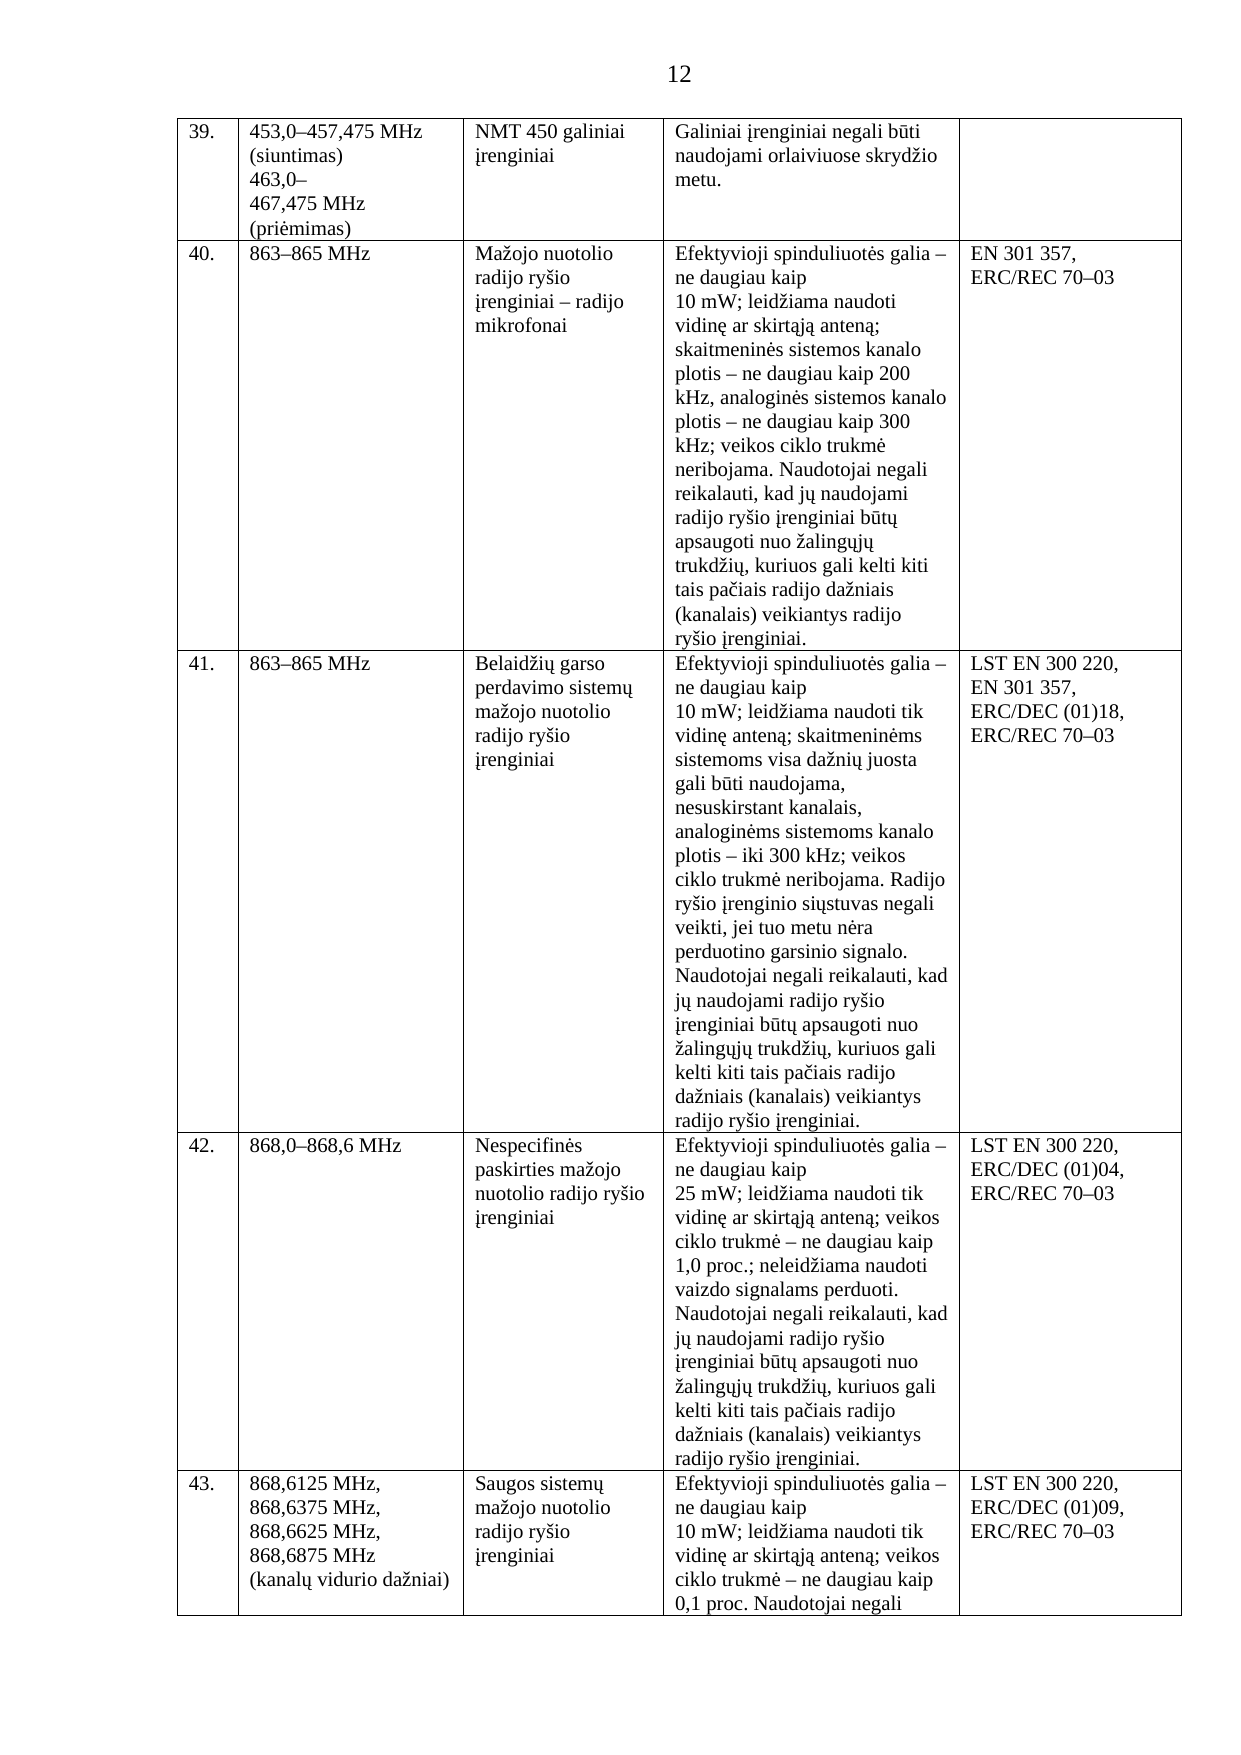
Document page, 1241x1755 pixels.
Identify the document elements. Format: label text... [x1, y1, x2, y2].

table_cell Saugos sistemų mažojo nuotolio radijo ryšio įrenginiai [464, 1471, 663, 1615]
table_cell 863–865 MHz [239, 241, 463, 649]
table_cell Belaidžių garso perdavimo sistemų mažojo nuotolio radijo ryšio įrenginiai [464, 651, 663, 1132]
table_cell LST EN 300 220, ERC/DEC (01)09, ERC/REC 70–03 [960, 1471, 1181, 1615]
table_cell Nespecifinės paskirties mažojo nuotolio radijo ryšio įrenginiai [464, 1133, 663, 1470]
table_cell 39. [178, 119, 238, 239]
table_cell Mažojo nuotolio radijo ryšio įrenginiai – radijo mikrofonai [464, 241, 663, 649]
table_cell Efektyvioji spinduliuotės galia – ne daugiau kaip 25 mW; leidžiama naudoti tik vidinę ar skirtąją anteną; veikos ciklo trukmė – ne daugiau kaip 1,0 proc.; neleidžiama naudoti vaizdo signalams perduoti. Naudotojai negali reikalauti, kad jų naudojami radijo ryšio įrenginiai būtų apsaugoti nuo žalingųjų trukdžių, kuriuos gali kelti kiti tais pačiais radijo dažniais (kanalais) veikiantys radijo ryšio įrenginiai. [664, 1133, 959, 1470]
table_cell 43. [178, 1471, 238, 1615]
table_cell Efektyvioji spinduliuotės galia – ne daugiau kaip 10 mW; leidžiama naudoti vidinę ar skirtąją anteną; skaitmeninės sistemos kanalo plotis – ne daugiau kaip 200 kHz, analoginės sistemos kanalo plotis – ne daugiau kaip 300 kHz; veikos ciklo trukmė neribojama. Naudotojai negali reikalauti, kad jų naudojami radijo ryšio įrenginiai būtų apsaugoti nuo žalingųjų trukdžių, kuriuos gali kelti kiti tais pačiais radijo dažniais (kanalais) veikiantys radijo ryšio įrenginiai. [664, 241, 959, 649]
table_cell Efektyvioji spinduliuotės galia – ne daugiau kaip 10 mW; leidžiama naudoti tik vidinę anteną; skaitmeninėms sistemoms visa dažnių juosta gali būti naudojama, nesuskirstant kanalais, analoginėms sistemoms kanalo plotis – iki 300 kHz; veikos ciklo trukmė neribojama. Radijo ryšio įrenginio siųstuvas negali veikti, jei tuo metu nėra perduotino garsinio signalo. Naudotojai negali reikalauti, kad jų naudojami radijo ryšio įrenginiai būtų apsaugoti nuo žalingųjų trukdžių, kuriuos gali kelti kiti tais pačiais radijo dažniais (kanalais) veikiantys radijo ryšio įrenginiai. [664, 651, 959, 1132]
table_cell [960, 119, 1181, 239]
table_cell LST EN 300 220, EN 301 357, ERC/DEC (01)18, ERC/REC 70–03 [960, 651, 1181, 1132]
table_cell NMT 450 galiniai įrenginiai [464, 119, 663, 239]
table_cell Galiniai įrenginiai negali būti naudojami orlaiviuose skrydžio metu. [664, 119, 959, 239]
table_cell 42. [178, 1133, 238, 1470]
table_cell EN 301 357, ERC/REC 70–03 [960, 241, 1181, 649]
table_cell 453,0–457,475 MHz (siuntimas) 463,0– 467,475 MHz (priėmimas) [239, 119, 463, 239]
table_cell 40. [178, 241, 238, 649]
table_cell 863–865 MHz [239, 651, 463, 1132]
table_cell Efektyvioji spinduliuotės galia – ne daugiau kaip 10 mW; leidžiama naudoti tik vidinę ar skirtąją anteną; veikos ciklo trukmė – ne daugiau kaip 0,1 proc. Naudotojai negali [664, 1471, 959, 1615]
table_cell LST EN 300 220, ERC/DEC (01)04, ERC/REC 70–03 [960, 1133, 1181, 1470]
table_cell 868,0–868,6 MHz [239, 1133, 463, 1470]
table_cell 41. [178, 651, 238, 1132]
table_cell 868,6125 MHz, 868,6375 MHz, 868,6625 MHz, 868,6875 MHz (kanalų vidurio dažniai) [239, 1471, 463, 1615]
